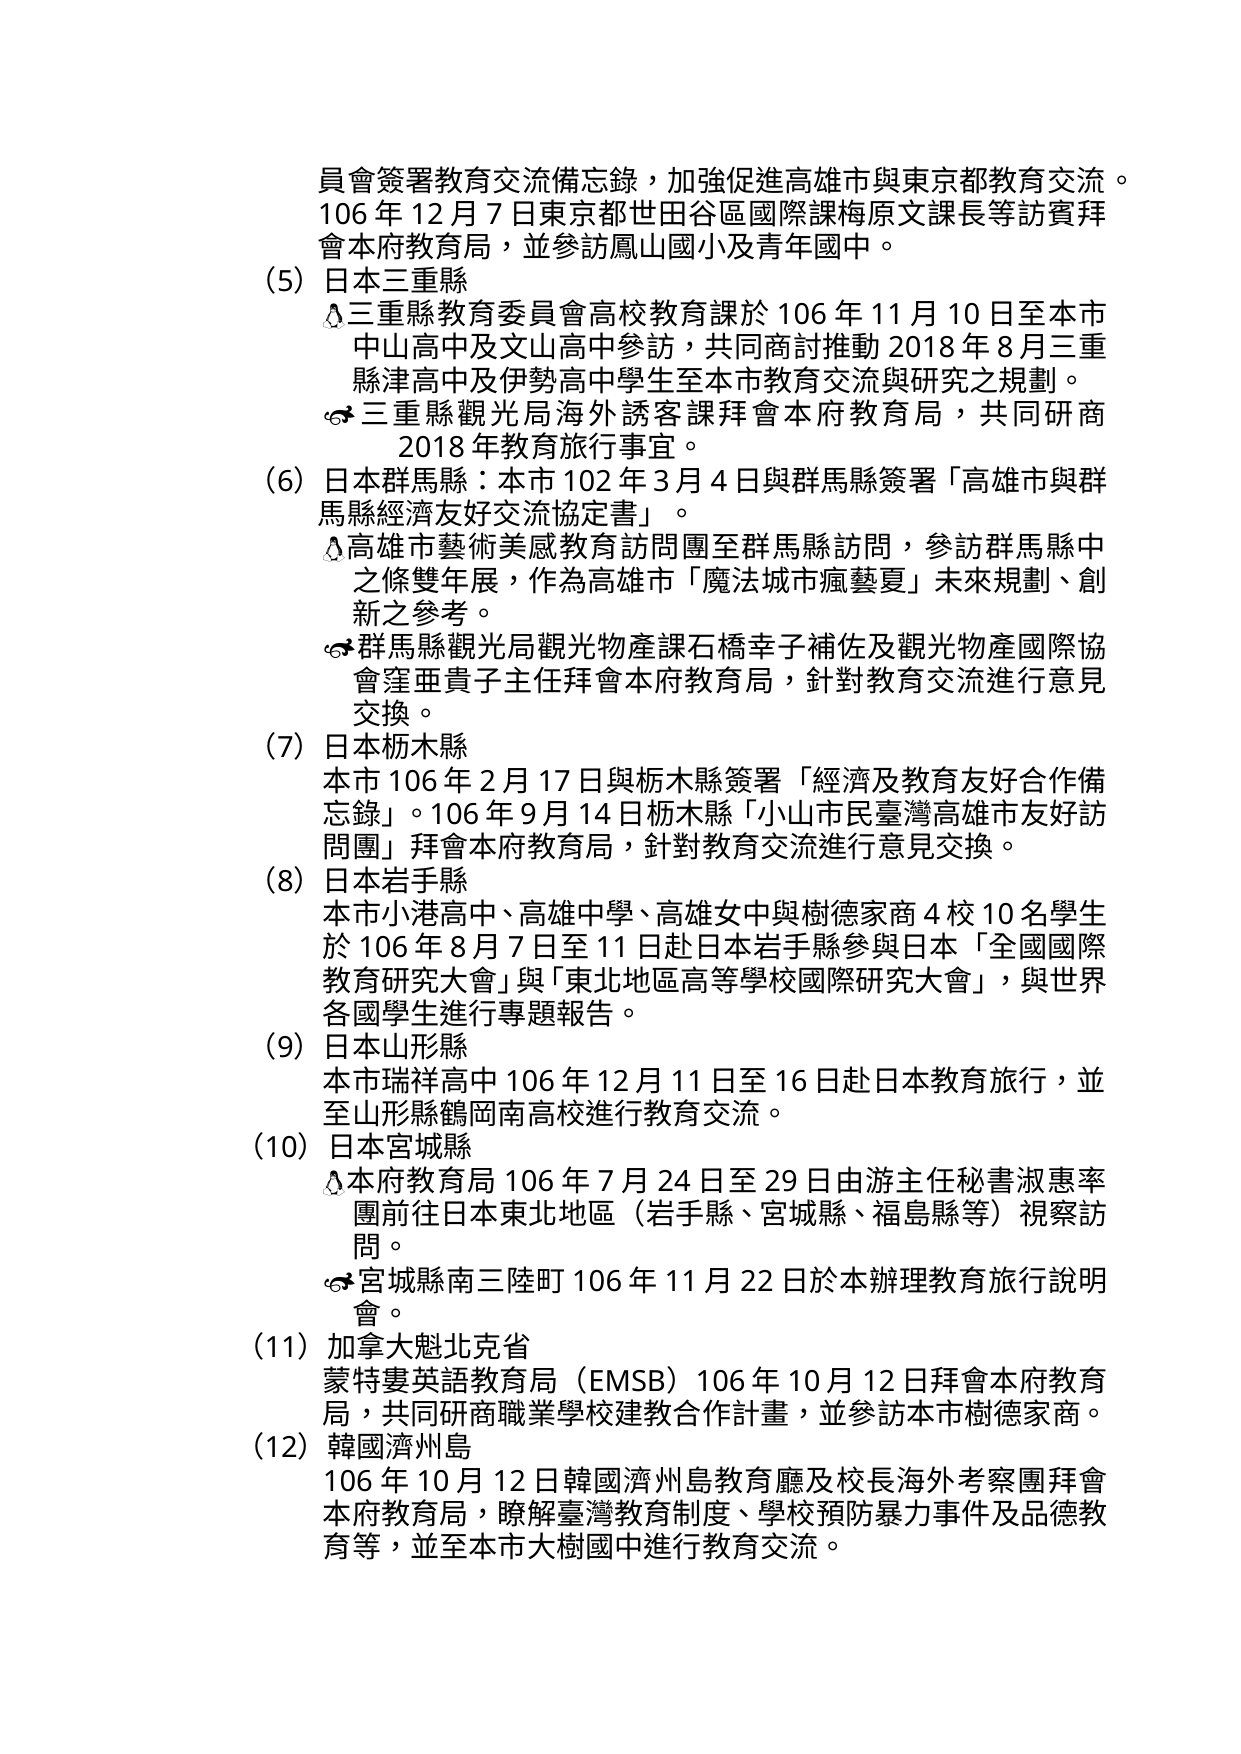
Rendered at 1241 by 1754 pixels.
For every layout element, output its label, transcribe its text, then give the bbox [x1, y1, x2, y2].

text 本市瑞祥高中106年12月11日至16日赴日本教育旅行，並至山形縣鶴岡南高校進行教育交流。 [323, 1064, 1107, 1131]
text 蒙特婁英語教育局（EMSB）106年10月12日拜會本府教育局，共同研商職業學校建教合作計畫，並參訪本市樹德家商。 [323, 1364, 1107, 1431]
text 宮城縣南三陸町106年11月22日於本辦理教育旅行說明會。 [323, 1264, 1107, 1331]
text （10）日本宮城縣 [235, 1131, 1107, 1164]
text 本府教育局106年7月24日至29日由游主任秘書淑惠率團前往日本東北地區（岩手縣、宮城縣、福島縣等）視察訪問。 [323, 1164, 1107, 1264]
text 本市106年2月17日與栃木縣簽署「經濟及教育友好合作備忘錄」。106年9月14日枥木縣「小山市民臺灣高雄市友好訪問團」拜會本府教育局，針對教育交流進行意見交換。 [323, 764, 1107, 864]
text （7）日本枥木縣 [248, 731, 1107, 764]
text 群馬縣觀光局觀光物產課石橋幸子補佐及觀光物產國際協會窪亜貴子主任拜會本府教育局，針對教育交流進行意見交換。 [323, 631, 1107, 731]
text 三重縣觀光局海外誘客課拜會本府教育局，共同研商 2018年教育旅行事宜。 [323, 398, 1107, 464]
text （6）日本群馬縣：本市102年3月4日與群馬縣簽署「高雄市與群馬縣經濟友好交流協定書」。 [248, 464, 1107, 531]
text （12）韓國濟州島 [235, 1431, 1107, 1464]
text （11）加拿大魁北克省 [235, 1331, 1107, 1364]
text 本市小港高中、高雄中學、高雄女中與樹德家商4校10名學生於106年8月7日至11日赴日本岩手縣參與日本「全國國際教育研究大會」與「東北地區高等學校國際研究大會」，與世界各國學生進行專題報告。 [323, 898, 1107, 1031]
text 三重縣教育委員會高校教育課於106年11月10日至本市中山高中及文山高中參訪，共同商討推動2018年8月三重縣津高中及伊勢高中學生至本市教育交流與研究之規劃。 [323, 298, 1107, 398]
text （9）日本山形縣 [248, 1031, 1107, 1064]
text （8）日本岩手縣 [248, 864, 1107, 898]
text （4）日本東京都：105年12月20日本府教育局與東京都教育委員會簽署教育交流備忘錄，加強促進高雄市與東京都教育交流。106年12月7日東京都世田谷區國際課梅原文課長等訪賓拜會本府教育局，並參訪鳳山國小及青年國中。 [248, 164, 1107, 264]
text 106年10月12日韓國濟州島教育廳及校長海外考察團拜會本府教育局，瞭解臺灣教育制度、學校預防暴力事件及品德教育等，並至本市大樹國中進行教育交流。 [323, 1464, 1107, 1564]
text （5）日本三重縣 [248, 264, 1107, 298]
text 高雄市藝術美感教育訪問團至群馬縣訪問，參訪群馬縣中之條雙年展，作為高雄市「魔法城市瘋藝夏」未來規劃、創新之參考。 [323, 531, 1107, 631]
